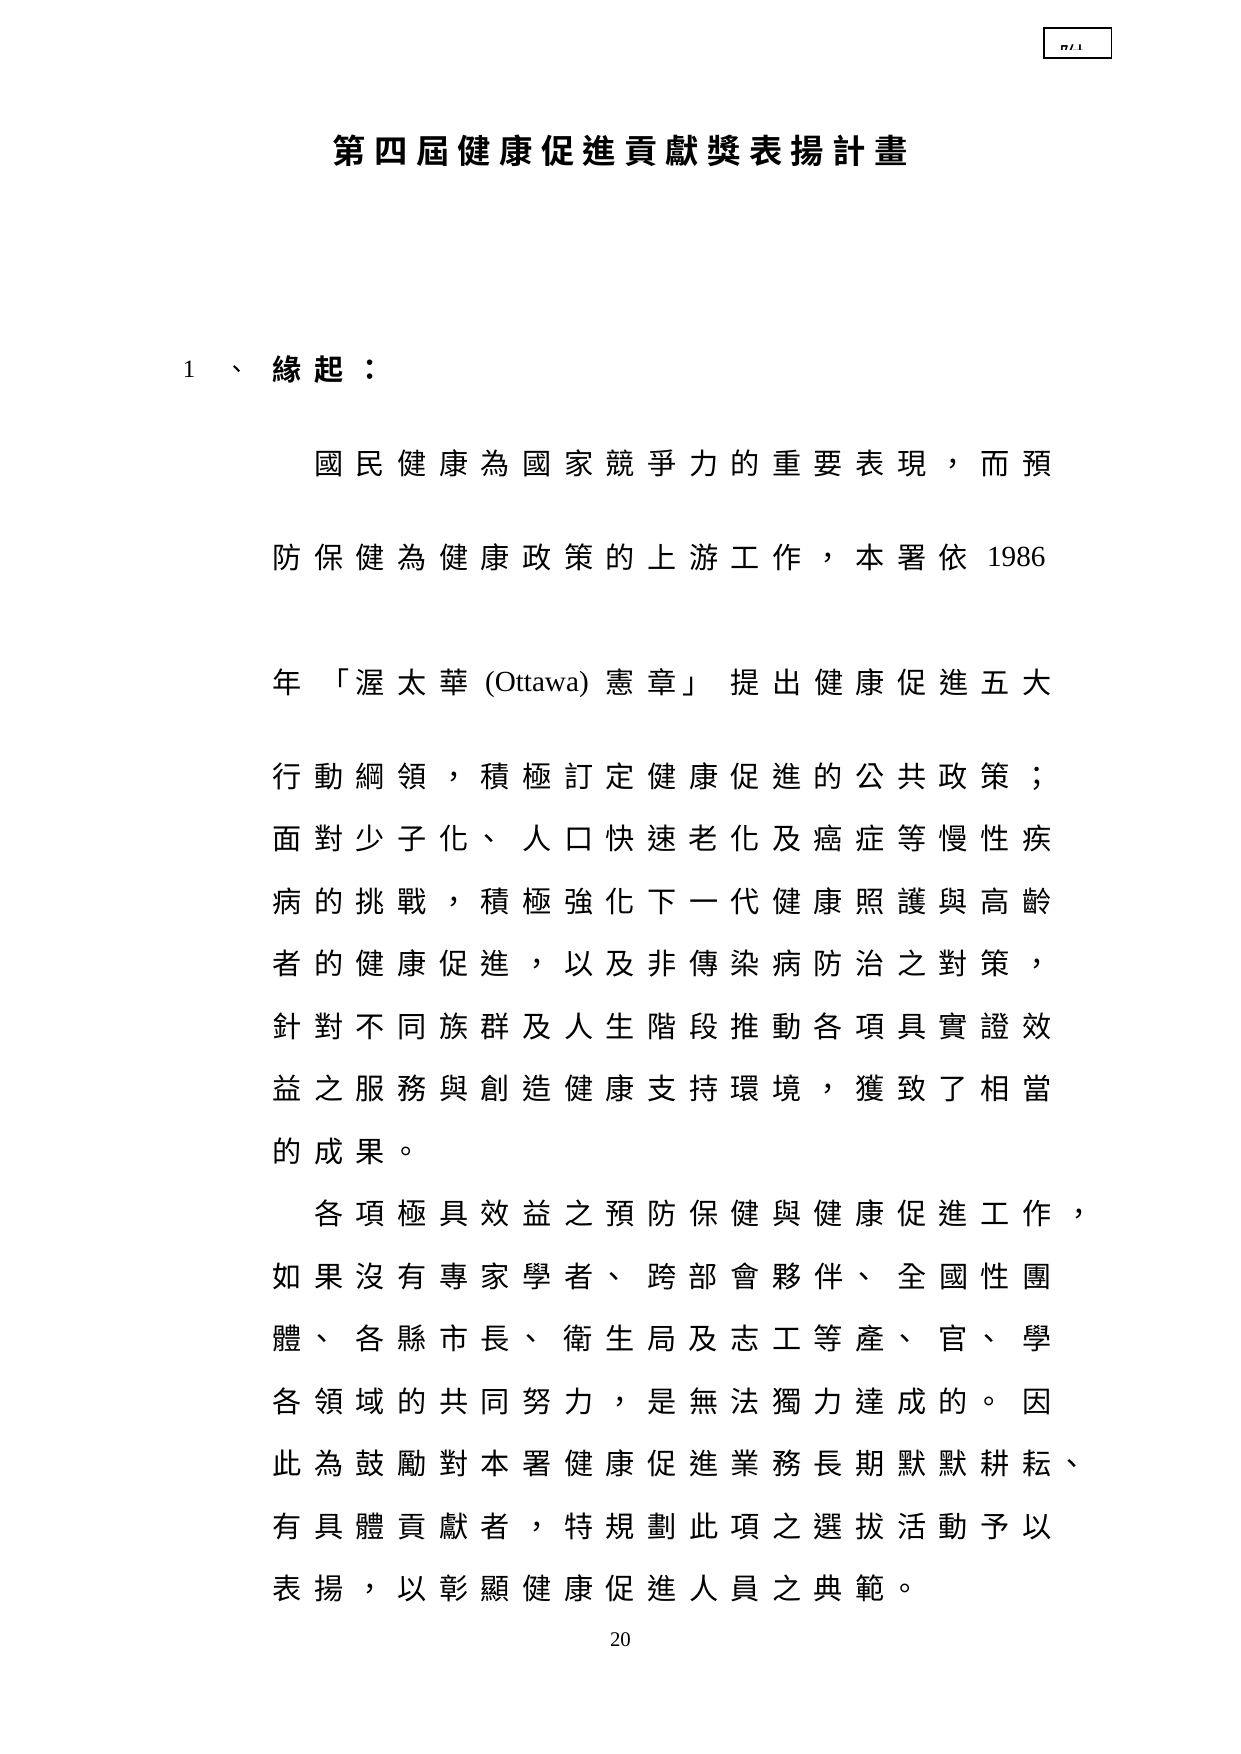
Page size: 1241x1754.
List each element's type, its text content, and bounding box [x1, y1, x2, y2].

text 第四屆健康促進貢獻獎表揚計畫 [183, 108, 1058, 170]
text 國民健康為國家競爭力的重要表現，而預防保健為健康政策的上游工作，本署依1986年「渥太華(Ottawa)憲章」提出健康促進五大行動綱領，積極訂定健康促進的公共政策；面對少子化、人口快速老化及癌症等慢性疾病的挑戰，積極強化下一代健康照護與高齡者的健康促進，以及非傳染病防治之對策，針對不同族群及人生階段推動各項具實證效益之服務與創造健康支持環境，獲致了相當的成果。 [241, 420, 1058, 1170]
list 緣起： [183, 295, 1058, 420]
text [1045, 29, 1111, 57]
text 附件1 [1059, 36, 1096, 50]
text 各項極具效益之預防保健與健康促進工作，如果沒有專家學者、跨部會夥伴、全國性團體、各縣市長、衛生局及志工等產、官、學各領域的共同努力，是無法獨力達成的。因此為鼓勵對本署健康促進業務長期默默耕耘、有具體貢獻者，特規劃此項之選拔活動予以表揚，以彰顯健康促進人員之典範。 [241, 1170, 1058, 1608]
